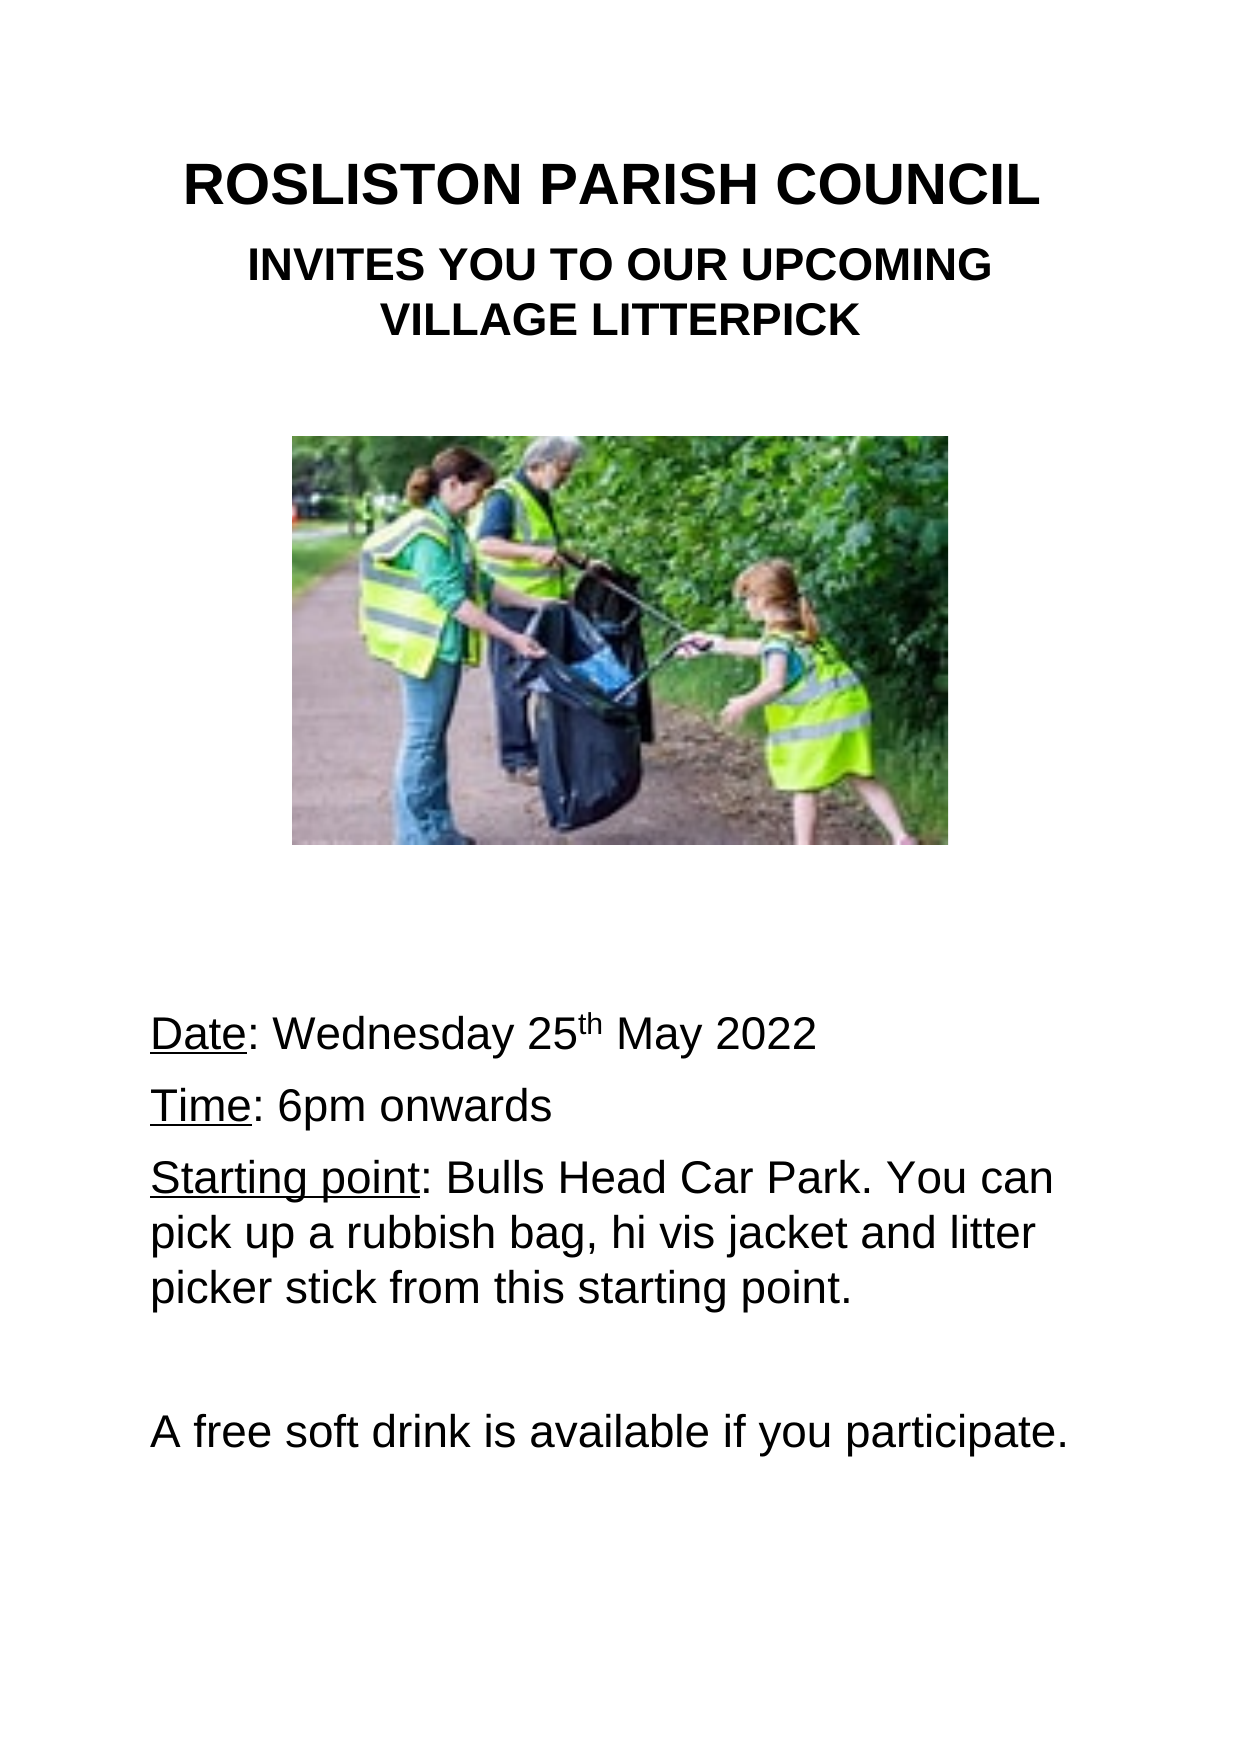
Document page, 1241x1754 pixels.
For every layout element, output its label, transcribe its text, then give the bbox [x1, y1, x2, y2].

text A free soft drink is available if you participate. [150, 1405, 1090, 1457]
text Date: Wednesday 25th May 2022 [150, 1006, 1090, 1059]
text Starting point: Bulls Head Car Park. You can pick up a rubbish bag, hi vis jacket and litter picker stick from this starting point. [150, 1150, 1090, 1313]
text Time: 6pm onwards [150, 1078, 1090, 1131]
text ROSLISTON PARISH COUNCIL [150, 150, 1090, 217]
text INVITES YOU TO OUR UPCOMING VILLAGE LITTERPICK [150, 237, 1090, 345]
